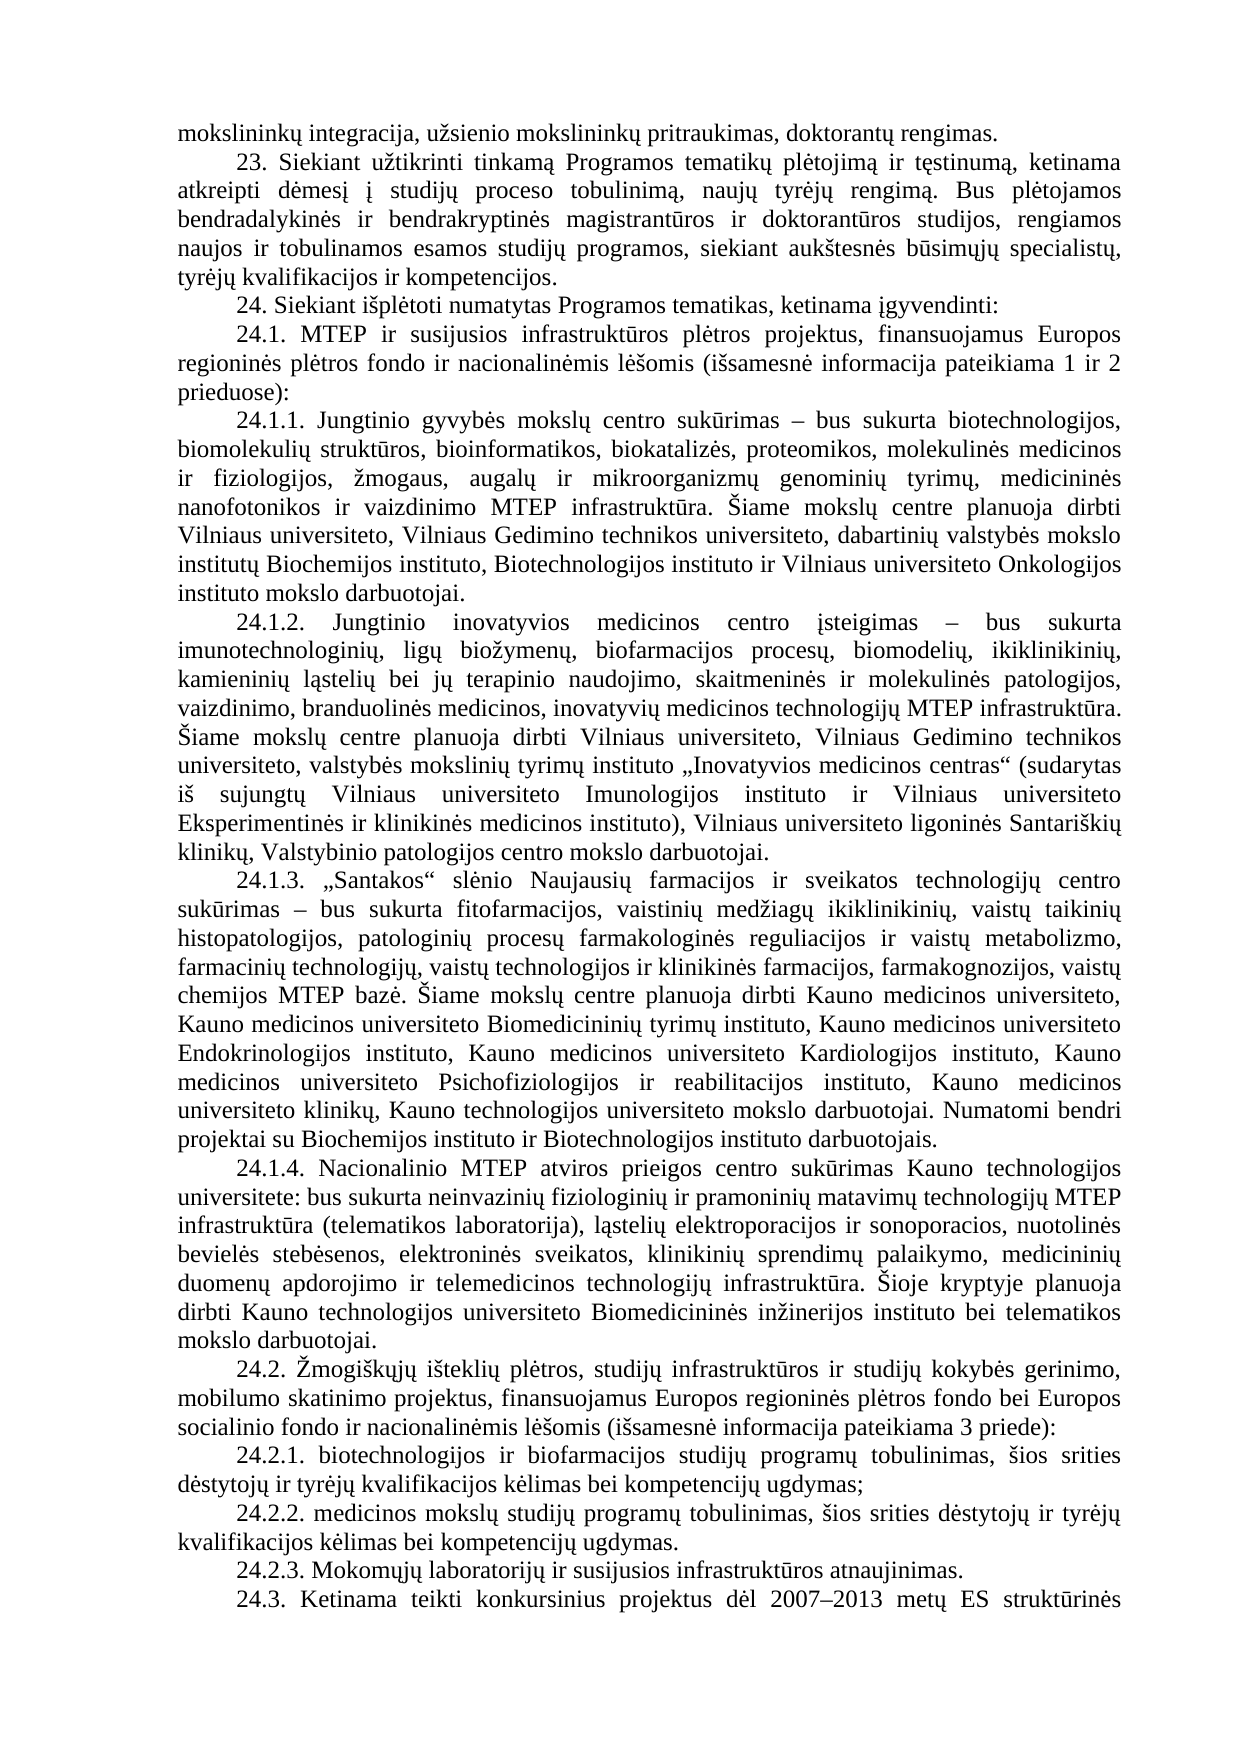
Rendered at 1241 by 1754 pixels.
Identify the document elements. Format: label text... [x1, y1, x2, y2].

text 24.1.3. „Santakos“ slėnio Naujausių farmacijos ir sveikatos technologijų centro sukūrimas – bus sukurta fitofarmacijos, vaistinių medžiagų ikiklinikinių, vaistų taikinių histopatologijos, patologinių procesų farmakologinės reguliacijos ir vaistų metabolizmo, farmacinių technologijų, vaistų technologijos ir klinikinės farmacijos, farmakognozijos, vaistų chemijos MTEP bazė. Šiame mokslų centre planuoja dirbti Kauno medicinos universiteto, Kauno medicinos universiteto Biomedicininių tyrimų instituto, Kauno medicinos universiteto Endokrinologijos instituto, Kauno medicinos universiteto Kardiologijos instituto, Kauno medicinos universiteto Psichofiziologijos ir reabilitacijos instituto, Kauno medicinos universiteto klinikų, Kauno technologijos universiteto mokslo darbuotojai. Numatomi bendri projektai su Biochemijos instituto ir Biotechnologijos instituto darbuotojais. [177, 866, 1122, 1153]
text 24. Siekiant išplėtoti numatytas Programos tematikas, ketinama įgyvendinti: [177, 291, 1122, 319]
text 24.2.2. medicinos mokslų studijų programų tobulinimas, šios srities dėstytojų ir tyrėjų kvalifikacijos kėlimas bei kompetencijų ugdymas. [177, 1498, 1122, 1556]
text 24.1.2. Jungtinio inovatyvios medicinos centro įsteigimas – bus sukurta imunotechnologinių, ligų biožymenų, biofarmacijos procesų, biomodelių, ikiklinikinių, kamieninių ląstelių bei jų terapinio naudojimo, skaitmeninės ir molekulinės patologijos, vaizdinimo, branduolinės medicinos, inovatyvių medicinos technologijų MTEP infrastruktūra. Šiame mokslų centre planuoja dirbti Vilniaus universiteto, Vilniaus Gedimino technikos universiteto, valstybės mokslinių tyrimų instituto „Inovatyvios medicinos centras“ (sudarytas iš sujungtų Vilniaus universiteto Imunologijos instituto ir Vilniaus universiteto Eksperimentinės ir klinikinės medicinos instituto), Vilniaus universiteto ligoninės Santariškių klinikų, Valstybinio patologijos centro mokslo darbuotojai. [177, 607, 1122, 866]
text 24.2.1. biotechnologijos ir biofarmacijos studijų programų tobulinimas, šios srities dėstytojų ir tyrėjų kvalifikacijos kėlimas bei kompetencijų ugdymas; [177, 1441, 1122, 1498]
text 24.1. MTEP ir susijusios infrastruktūros plėtros projektus, finansuojamus Europos regioninės plėtros fondo ir nacionalinėmis lėšomis (išsamesnė informacija pateikiama 1 ir 2 prieduose): [177, 319, 1122, 406]
text 24.2.3. Mokomųjų laboratorijų ir susijusios infrastruktūros atnaujinimas. [177, 1556, 1122, 1584]
text 24.1.1. Jungtinio gyvybės mokslų centro sukūrimas – bus sukurta biotechnologijos, biomolekulių struktūros, bioinformatikos, biokatalizės, proteomikos, molekulinės medicinos ir fiziologijos, žmogaus, augalų ir mikroorganizmų genominių tyrimų, medicininės nanofotonikos ir vaizdinimo MTEP infrastruktūra. Šiame mokslų centre planuoja dirbti Vilniaus universiteto, Vilniaus Gedimino technikos universiteto, dabartinių valstybės mokslo institutų Biochemijos instituto, Biotechnologijos instituto ir Vilniaus universiteto Onkologijos instituto mokslo darbuotojai. [177, 406, 1122, 607]
text 24.2. Žmogiškųjų išteklių plėtros, studijų infrastruktūros ir studijų kokybės gerinimo, mobilumo skatinimo projektus, finansuojamus Europos regioninės plėtros fondo bei Europos socialinio fondo ir nacionalinėmis lėšomis (išsamesnė informacija pateikiama 3 priede): [177, 1354, 1122, 1441]
text 24.1.4. Nacionalinio MTEP atviros prieigos centro sukūrimas Kauno technologijos universitete: bus sukurta neinvazinių fiziologinių ir pramoninių matavimų technologijų MTEP infrastruktūra (telematikos laboratorija), ląstelių elektroporacijos ir sonoporacios, nuotolinės bevielės stebėsenos, elektroninės sveikatos, klinikinių sprendimų palaikymo, medicininių duomenų apdorojimo ir telemedicinos technologijų infrastruktūra. Šioje kryptyje planuoja dirbti Kauno technologijos universiteto Biomedicininės inžinerijos instituto bei telematikos mokslo darbuotojai. [177, 1153, 1122, 1354]
text 24.3. Ketinama teikti konkursinius projektus dėl 2007–2013 metų ES struktūrinės [177, 1584, 1122, 1613]
text mokslininkų integracija, užsienio mokslininkų pritraukimas, doktorantų rengimas. [177, 118, 1122, 147]
text 23. Siekiant užtikrinti tinkamą Programos tematikų plėtojimą ir tęstinumą, ketinama atkreipti dėmesį į studijų proceso tobulinimą, naujų tyrėjų rengimą. Bus plėtojamos bendradalykinės ir bendrakryptinės magistrantūros ir doktorantūros studijos, rengiamos naujos ir tobulinamos esamos studijų programos, siekiant aukštesnės būsimųjų specialistų, tyrėjų kvalifikacijos ir kompetencijos. [177, 147, 1122, 291]
